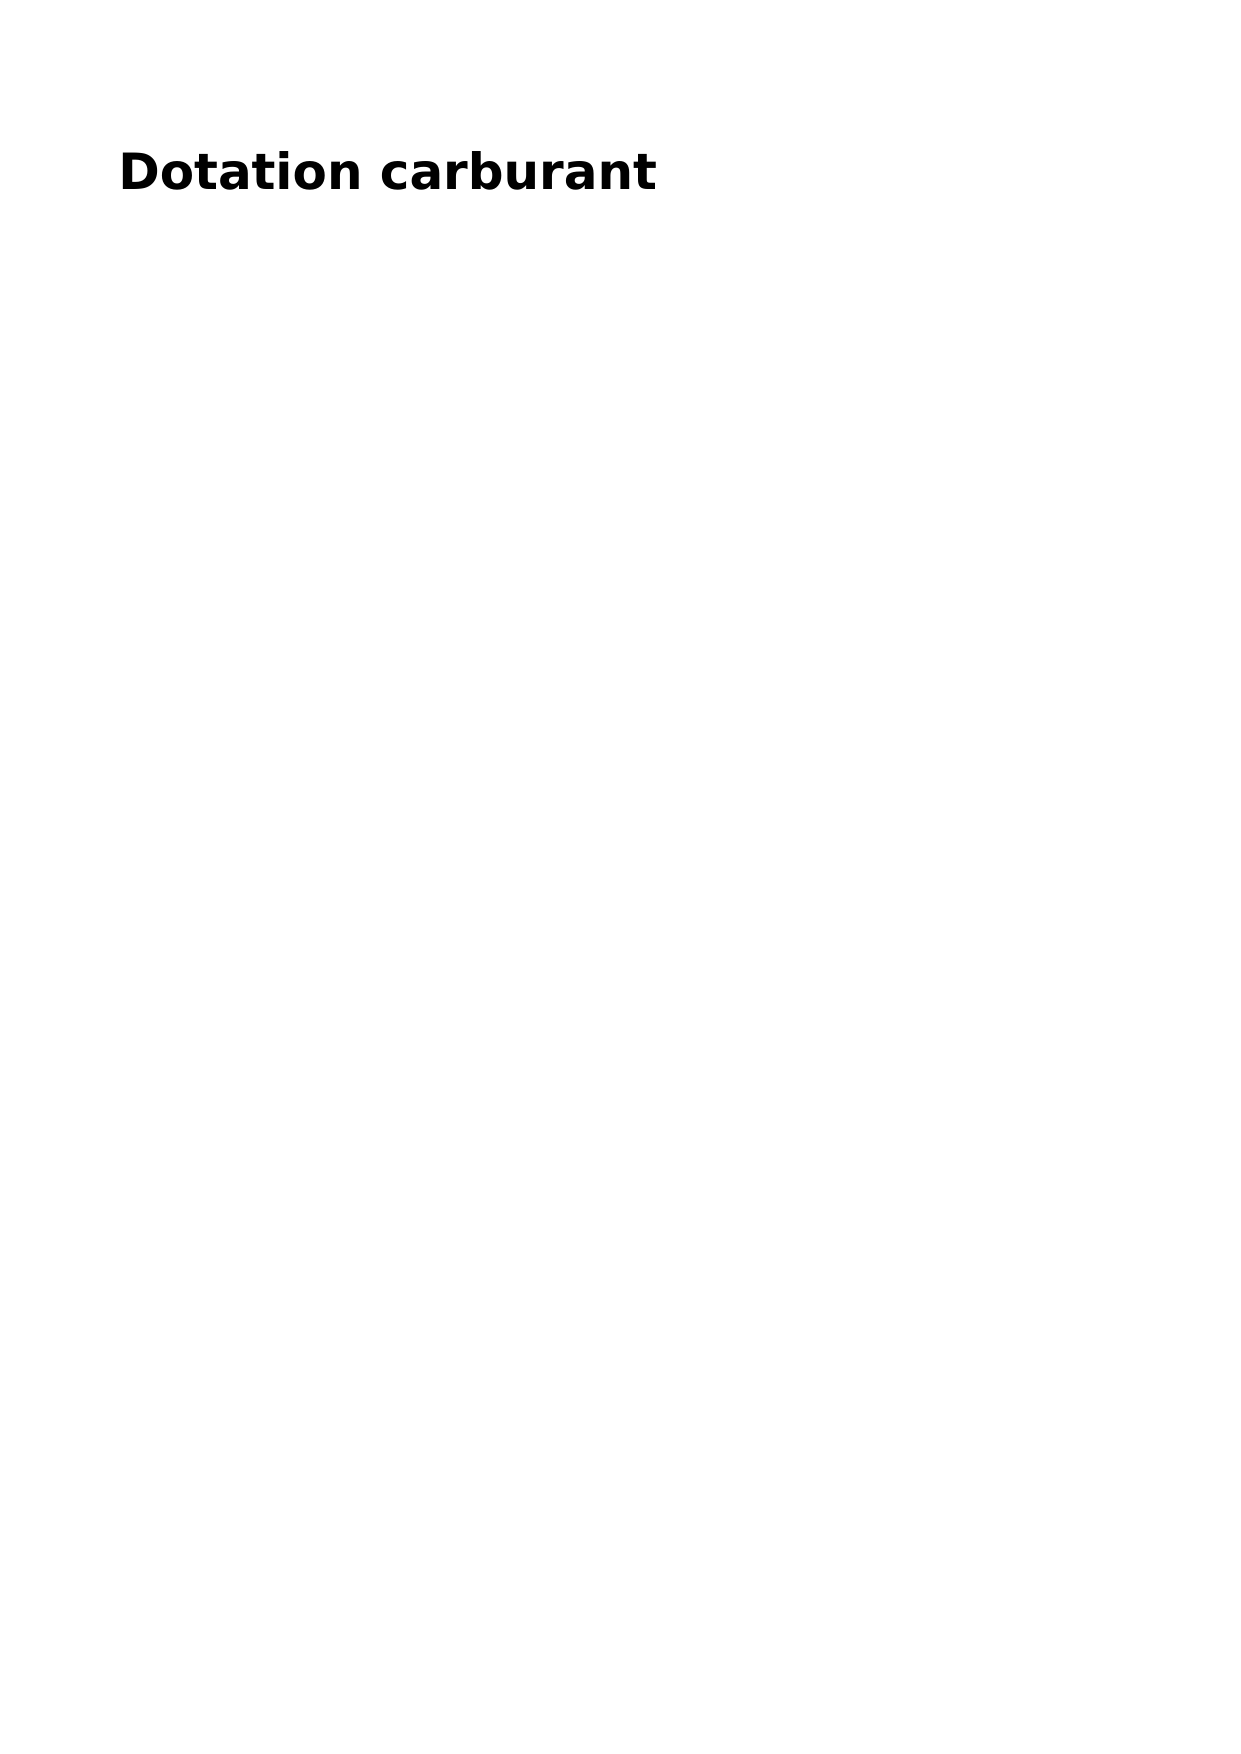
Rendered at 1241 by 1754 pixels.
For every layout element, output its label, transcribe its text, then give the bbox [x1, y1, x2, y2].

subtitle Dotation carburant [118, 143, 1122, 201]
